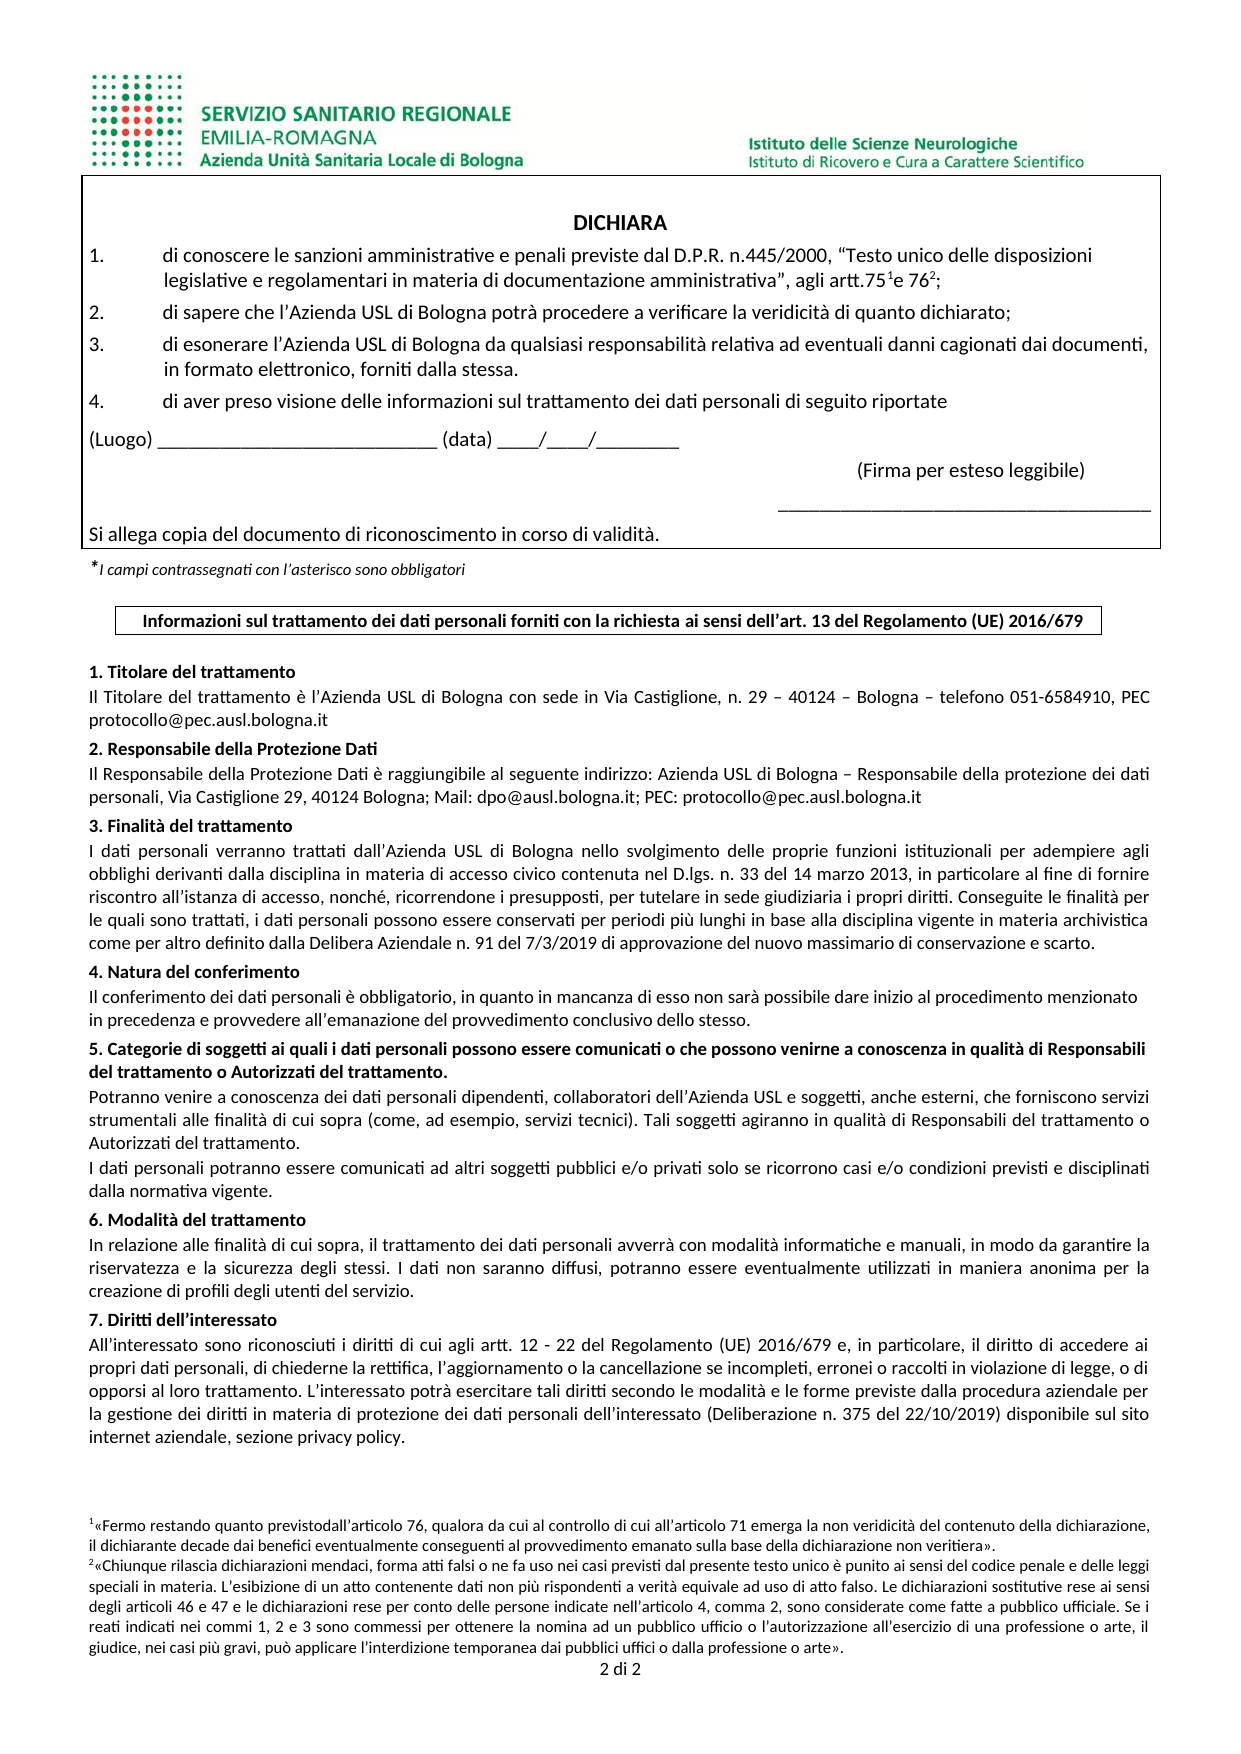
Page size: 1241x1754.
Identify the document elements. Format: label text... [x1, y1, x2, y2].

text In relazione alle finalità di cui sopra, il trattamento dei dati personali avverrà con modalità informatiche e manuali, in modo da garantire la riservatezza e la sicurezza degli stessi. I dati non saranno diffusi, potranno essere eventualmente utilizzati in maniera anonima per la creazione di profili degli utenti del servizio. [89, 1233, 1152, 1302]
text 1. Titolare del trattamento [89, 660, 1152, 683]
text (Luogo) ___________________________ (data) ____/____/________ [83, 425, 1160, 451]
text Il Titolare del trattamento è l’Azienda USL di Bologna con sede in Via Castiglione, n. 29 – 40124 – Bologna – telefono 051-6584910, PEC protocollo@pec.ausl.bologna.it [89, 685, 1152, 731]
text 5. Categorie di soggetti ai quali i dati personali possono essere comunicati o che possono venirne a conoscenza in qualità di Responsabili del trattamento o Autorizzati del trattamento. [89, 1037, 1152, 1083]
text Il Responsabile della Protezione Dati è raggiungibile al seguente indirizzo: Azienda USL di Bologna – Responsabile della protezione dei dati personali, Via Castiglione 29, 40124 Bologna; Mail: dpo@ausl.bologna.it; PEC: protocollo@pec.ausl.bologna.it [89, 762, 1152, 808]
text 6. Modalità del trattamento [89, 1208, 1152, 1231]
text I dati personali potranno essere comunicati ad altri soggetti pubblici e/o privati solo se ricorrono casi e/o condizioni previsti e disciplinati dalla normativa vigente. [89, 1156, 1152, 1202]
text Si allega copia del documento di riconoscimento in corso di validità. [83, 520, 1160, 548]
list di conoscere le sanzioni amministrative e penali previste dal D.P.R. n.445/2000, “Testo unico delle disposizioni legislative e regolamentari in materia di documentazione amministrativa”, agli artt.75e 76; [83, 241, 1160, 293]
text 3. Finalità del trattamento [89, 814, 1152, 837]
text 4. Natura del conferimento [89, 960, 1152, 983]
text Informazioni sul trattamento dei dati personali forniti con la richiesta ai sensi dell’art. 13 del Regolamento (UE) 2016/679 [116, 607, 1101, 634]
list «Chiunque rilascia dichiarazioni mendaci, forma atti falsi o ne fa uso nei casi previsti dal presente testo unico è punito ai sensi del codice penale e delle leggi speciali in materia. L’esibizione di un atto contenente dati non più rispondenti a verità equivale ad uso di atto falso. Le dichiarazioni sostitutive rese ai sensi degli articoli 46 e 47 e le dichiarazioni rese per conto delle persone indicate nell’articolo 4, comma 2, sono considerate come fatte a pubblico ufficiale. Se i reati indicati nei commi 1, 2 e 3 sono commessi per ottenere la nomina ad un pubblico ufficio o l’autorizzazione all’esercizio di una professione o arte, il giudice, nei casi più gravi, può applicare l’interdizione temporanea dai pubblici uffici o dalla professione o arte». [89, 1556, 1152, 1657]
list di esonerare l’Azienda USL di Bologna da qualsiasi responsabilità relativa ad eventuali danni cagionati dai documenti, in formato elettronico, forniti dalla stessa. [83, 330, 1160, 382]
list «Fermo restando quanto previstodall’articolo 76, qualora da cui al controllo di cui all’articolo 71 emerga la non veridicità del contenuto della dichiarazione, il dichiarante decade dai benefici eventualmente conseguenti al provvedimento emanato sulla base della dichiarazione non veritiera». [89, 1515, 1152, 1556]
text All’interessato sono riconosciuti i diritti di cui agli artt. 12 - 22 del Regolamento (UE) 2016/679 e, in particolare, il diritto di accedere ai propri dati personali, di chiederne la rettifica, l’aggiornamento o la cancellazione se incompleti, erronei o raccolti in violazione di legge, o di opporsi al loro trattamento. L’interessato potrà esercitare tali diritti secondo le modalità e le forme previste dalla procedura aziendale per la gestione dei diritti in materia di protezione dei dati personali dell’interessato (Deliberazione n. 375 del 22/10/2019) disponibile sul sito internet aziendale, sezione privacy policy. [89, 1333, 1152, 1448]
text Potranno venire a conoscenza dei dati personali dipendenti, collaboratori dell’Azienda USL e soggetti, anche esterni, che forniscono servizi strumentali alle finalità di cui sopra (come, ad esempio, servizi tecnici). Tali soggetti agiranno in qualità di Responsabili del trattamento o Autorizzati del trattamento. [89, 1085, 1152, 1154]
text ____________________________________ [83, 488, 1160, 514]
text *I campi contrassegnati con l’asterisco sono obbligatori [89, 556, 1152, 581]
picture [88, 73, 1093, 175]
list di sapere che l’Azienda USL di Bologna potrà procedere a verificare la veridicità di quanto dichiarato; [83, 298, 1160, 324]
text 7. Diritti dell’interessato [89, 1308, 1152, 1331]
text (Firma per esteso leggibile) [83, 456, 1160, 483]
text Il conferimento dei dati personali è obbligatorio, in quanto in mancanza di esso non sarà possibile dare inizio al procedimento menzionato in precedenza e provvedere all’emanazione del provvedimento conclusivo dello stesso. [89, 985, 1152, 1031]
text DICHIARA [83, 207, 1160, 236]
text I dati personali verranno trattati dall’Azienda USL di Bologna nello svolgimento delle proprie funzioni istituzionali per adempiere agli obblighi derivanti dalla disciplina in materia di accesso civico contenuta nel D.lgs. n. 33 del 14 marzo 2013, in particolare al fine di fornire riscontro all’istanza di accesso, nonché, ricorrendone i presupposti, per tutelare in sede giudiziaria i propri diritti. Conseguite le finalità per le quali sono trattati, i dati personali possono essere conservati per periodi più lunghi in base alla disciplina vigente in materia archivistica come per altro definito dalla Delibera Aziendale n. 91 del 7/3/2019 di approvazione del nuovo massimario di conservazione e scarto. [89, 839, 1152, 954]
text 2. Responsabile della Protezione Dati [89, 737, 1152, 760]
list di aver preso visione delle informazioni sul trattamento dei dati personali di seguito riportate [83, 387, 1160, 413]
